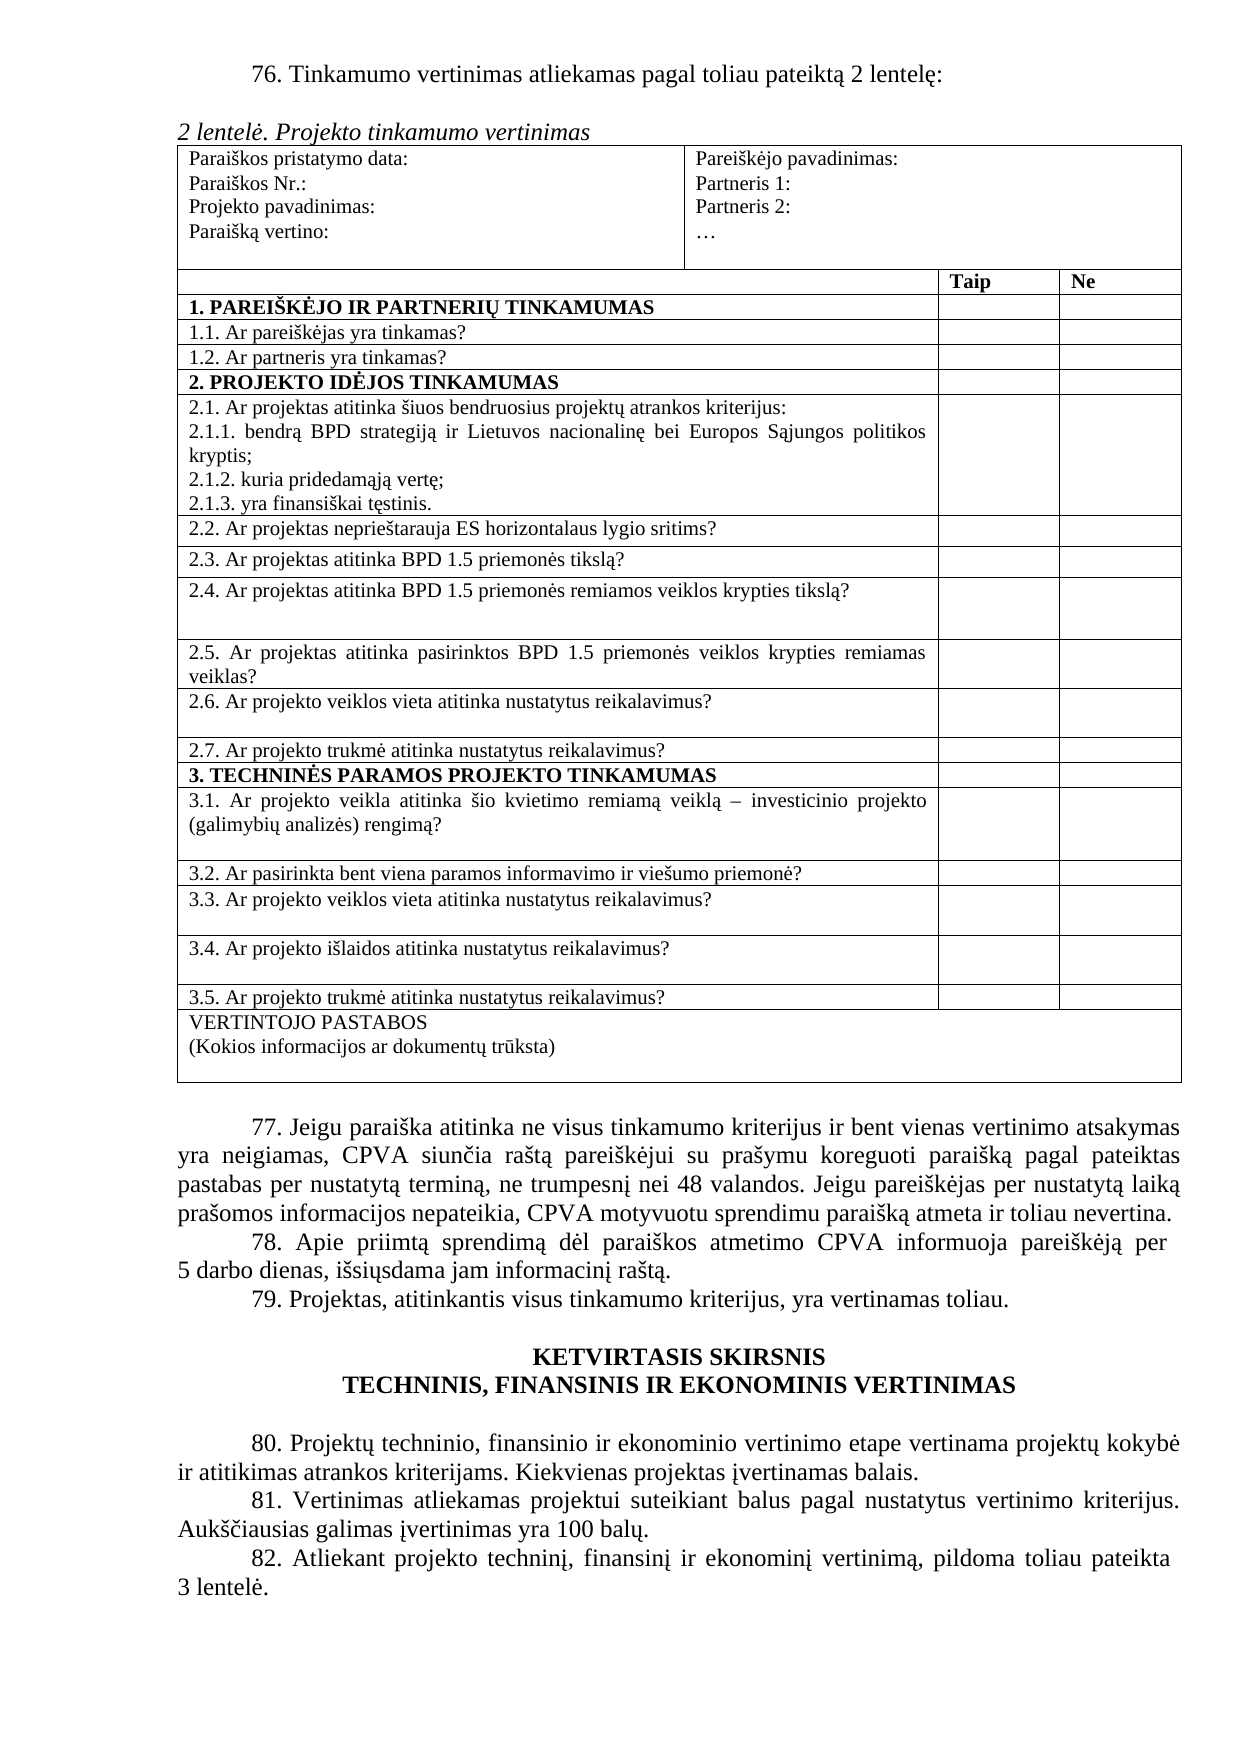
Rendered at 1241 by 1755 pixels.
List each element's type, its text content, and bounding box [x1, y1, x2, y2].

table_cell 3. TECHNINĖS PARAMOS PROJEKTO TINKAMUMAS [178, 763, 938, 787]
table_cell [178, 270, 938, 293]
table_cell [939, 578, 1059, 638]
table_cell [939, 936, 1059, 984]
text 79. Projektas, atitinkantis visus tinkamumo kriterijus, yra vertinamas toliau. [177, 1284, 1181, 1313]
table_cell [1060, 985, 1181, 1009]
table_header Paraiškos pristatymo data: Paraiškos Nr.: Projekto pavadinimas: Paraišką vertino: [178, 146, 684, 268]
table_cell [939, 370, 1059, 394]
table_cell [939, 345, 1059, 369]
table_cell [1060, 516, 1181, 546]
table_cell [1060, 936, 1181, 984]
table_cell 2.3. Ar projektas atitinka BPD 1.5 priemonės tikslą? [178, 547, 938, 577]
table_cell [939, 985, 1059, 1009]
table_cell [1060, 689, 1181, 737]
table_cell 2. PROJEKTO IDĖJOS TINKAMUMAS [178, 370, 938, 394]
table_cell [1060, 295, 1181, 319]
text 76. Tinkamumo vertinimas atliekamas pagal toliau pateiktą 2 lentelę: [177, 59, 1181, 88]
table_cell [939, 516, 1059, 546]
table_cell [939, 547, 1059, 577]
table_cell [939, 295, 1059, 319]
table_cell [939, 763, 1059, 787]
table_header Pareiškėjo pavadinimas: Partneris 1: Partneris 2: … [685, 146, 1181, 268]
table_cell 3.4. Ar projekto išlaidos atitinka nustatytus reikalavimus? [178, 936, 938, 984]
table_cell 3.1. Ar projekto veikla atitinka šio kvietimo remiamą veiklą – investicinio projekto (galimybių analizės) rengimą? [178, 788, 938, 860]
table_cell 1. PAREIŠKĖJO IR PARTNERIŲ TINKAMUMAS [178, 295, 938, 319]
table_cell 2.4. Ar projektas atitinka BPD 1.5 priemonės remiamos veiklos krypties tikslą? [178, 578, 938, 638]
text KETVIRTASIS SKIRSNIS [177, 1342, 1181, 1371]
table_cell [1060, 738, 1181, 762]
text 82. Atliekant projekto techninį, finansinį ir ekonominį vertinimą, pildoma toliau pateikta 3 lentelė. [177, 1543, 1181, 1601]
table_cell [939, 886, 1059, 934]
table_cell [1060, 345, 1181, 369]
table_cell [1060, 370, 1181, 394]
text TECHNINIS, FINANSINIS IR EKONOMINIS VERTINIMAS [177, 1371, 1181, 1399]
text 77. Jeigu paraiška atitinka ne visus tinkamumo kriterijus ir bent vienas vertinimo atsakymas yra neigiamas, CPVA siunčia raštą pareiškėjui su prašymu koreguoti paraišką pagal pateiktas pastabas per nustatytą terminą, ne trumpesnį nei 48 valandos. Jeigu pareiškėjas per nustatytą laiką prašomos informacijos nepateikia, CPVA motyvuotu sprendimu paraišką atmeta ir toliau nevertina. [177, 1112, 1181, 1227]
table_cell 2.6. Ar projekto veiklos vieta atitinka nustatytus reikalavimus? [178, 689, 938, 737]
table_cell [1060, 578, 1181, 638]
table_cell VERTINTOJO PASTABOS (Kokios informacijos ar dokumentų trūksta) [178, 1010, 1181, 1082]
table_cell [939, 689, 1059, 737]
table_cell [939, 738, 1059, 762]
table_cell 3.2. Ar pasirinkta bent viena paramos informavimo ir viešumo priemonė? [178, 861, 938, 885]
table_cell [939, 395, 1059, 515]
table_cell [1060, 320, 1181, 344]
table_cell [1060, 395, 1181, 515]
table_cell [939, 861, 1059, 885]
table_cell 1.1. Ar pareiškėjas yra tinkamas? [178, 320, 938, 344]
table_cell 3.3. Ar projekto veiklos vieta atitinka nustatytus reikalavimus? [178, 886, 938, 934]
table_cell [1060, 886, 1181, 934]
table_cell [939, 788, 1059, 860]
table_cell 2.2. Ar projektas neprieštarauja ES horizontalaus lygio sritims? [178, 516, 938, 546]
table_cell Ne [1060, 270, 1181, 293]
text 80. Projektų techninio, finansinio ir ekonominio vertinimo etape vertinama projektų kokybė ir atitikimas atrankos kriterijams. Kiekvienas projektas įvertinamas balais. [177, 1428, 1181, 1486]
table_cell [939, 320, 1059, 344]
table_cell [1060, 763, 1181, 787]
table_cell [1060, 788, 1181, 860]
table_cell 2.5. Ar projektas atitinka pasirinktos BPD 1.5 priemonės veiklos krypties remiamas veiklas? [178, 640, 938, 688]
table_cell Taip [939, 270, 1059, 293]
table_cell [1060, 861, 1181, 885]
table_cell [1060, 547, 1181, 577]
text 78. Apie priimtą sprendimą dėl paraiškos atmetimo CPVA informuoja pareiškėją per 5 darbo dienas, išsiųsdama jam informacinį raštą. [177, 1227, 1181, 1284]
table_cell [1060, 640, 1181, 688]
text 81. Vertinimas atliekamas projektui suteikiant balus pagal nustatytus vertinimo kriterijus. Aukščiausias galimas įvertinimas yra 100 balų. [177, 1486, 1181, 1543]
text 2 lentelė. Projekto tinkamumo vertinimas [177, 117, 1181, 145]
table_cell 1.2. Ar partneris yra tinkamas? [178, 345, 938, 369]
table_cell [939, 640, 1059, 688]
table_cell 2.1. Ar projektas atitinka šiuos bendruosius projektų atrankos kriterijus: 2.1.1. bendrą BPD strategiją ir Lietuvos nacionalinę bei Europos Sąjungos politikos kryptis; 2.1.2. kuria pridedamąją vertę; 2.1.3. yra finansiškai tęstinis. [178, 395, 938, 515]
table_cell 2.7. Ar projekto trukmė atitinka nustatytus reikalavimus? [178, 738, 938, 762]
table_cell 3.5. Ar projekto trukmė atitinka nustatytus reikalavimus? [178, 985, 938, 1009]
